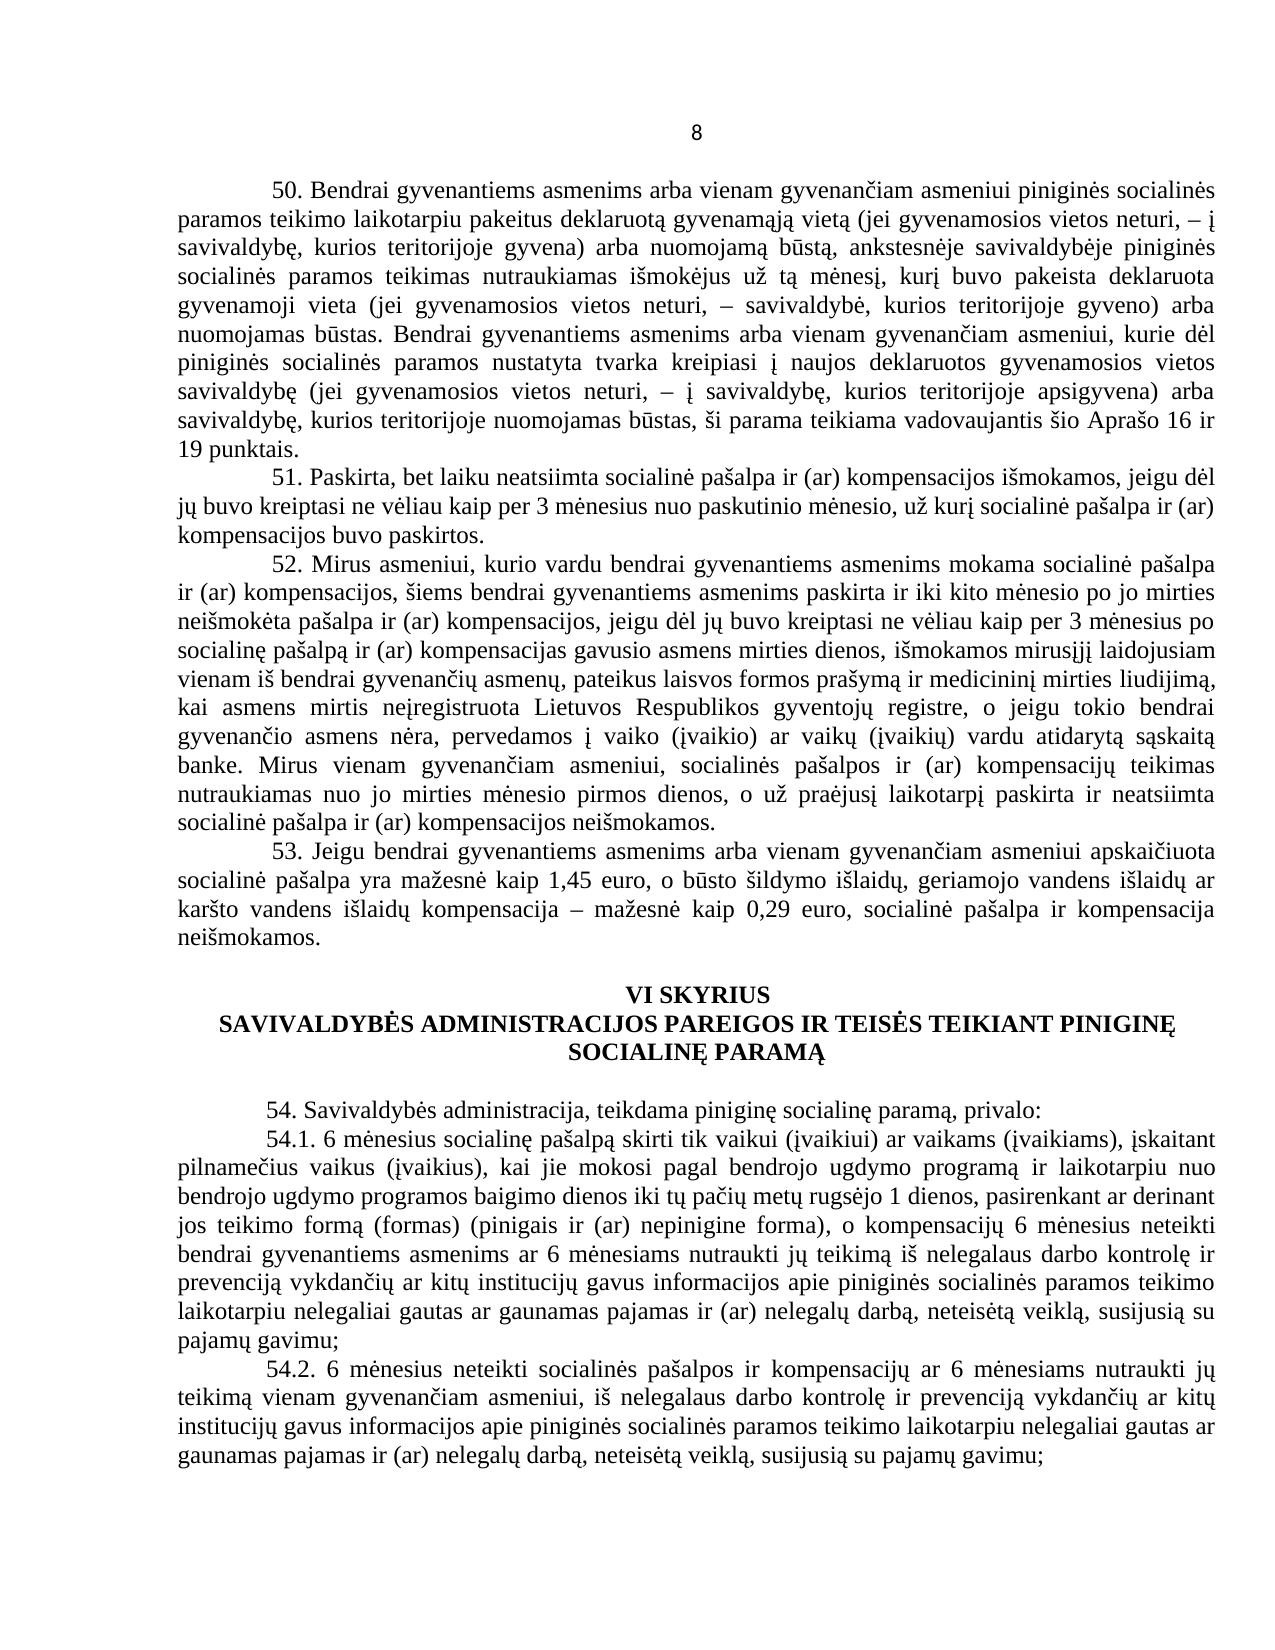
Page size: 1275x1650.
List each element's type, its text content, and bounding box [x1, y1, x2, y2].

text SAVIVALDYBĖS ADMINISTRACIJOS PAREIGOS IR TEISĖS TEIKIANT PINIGINĘ SOCIALINĘ PARAMĄ [177, 1009, 1216, 1066]
text 54. Savivaldybės administracija, teikdama piniginę socialinę paramą, privalo: [177, 1095, 1216, 1124]
text 50. Bendrai gyvenantiems asmenims arba vienam gyvenančiam asmeniui piniginės socialinės paramos teikimo laikotarpiu pakeitus deklaruotą gyvenamąją vietą (jei gyvenamosios vietos neturi, – į savivaldybę, kurios teritorijoje gyvena) arba nuomojamą būstą, ankstesnėje savivaldybėje piniginės socialinės paramos teikimas nutraukiamas išmokėjus už tą mėnesį, kurį buvo pakeista deklaruota gyvenamoji vieta (jei gyvenamosios vietos neturi, – savivaldybė, kurios teritorijoje gyveno) arba nuomojamas būstas. Bendrai gyvenantiems asmenims arba vienam gyvenančiam asmeniui, kurie dėl piniginės socialinės paramos nustatyta tvarka kreipiasi į naujos deklaruotos gyvenamosios vietos savivaldybę (jei gyvenamosios vietos neturi, – į savivaldybę, kurios teritorijoje apsigyvena) arba savivaldybę, kurios teritorijoje nuomojamas būstas, ši parama teikiama vadovaujantis šio Aprašo 16 ir 19 punktais. [177, 175, 1216, 462]
text VI SKYRIUS [177, 980, 1216, 1009]
text 52. Mirus asmeniui, kurio vardu bendrai gyvenantiems asmenims mokama socialinė pašalpa ir (ar) kompensacijos, šiems bendrai gyvenantiems asmenims paskirta ir iki kito mėnesio po jo mirties neišmokėta pašalpa ir (ar) kompensacijos, jeigu dėl jų buvo kreiptasi ne vėliau kaip per 3 mėnesius po socialinę pašalpą ir (ar) kompensacijas gavusio asmens mirties dienos, išmokamos mirusįjį laidojusiam vienam iš bendrai gyvenančių asmenų, pateikus laisvos formos prašymą ir medicininį mirties liudijimą, kai asmens mirtis neįregistruota Lietuvos Respublikos gyventojų registre, o jeigu tokio bendrai gyvenančio asmens nėra, pervedamos į vaiko (įvaikio) ar vaikų (įvaikių) vardu atidarytą sąskaitą banke. Mirus vienam gyvenančiam asmeniui, socialinės pašalpos ir (ar) kompensacijų teikimas nutraukiamas nuo jo mirties mėnesio pirmos dienos, o už praėjusį laikotarpį paskirta ir neatsiimta socialinė pašalpa ir (ar) kompensacijos neišmokamos. [177, 549, 1216, 836]
text 54.1. 6 mėnesius socialinę pašalpą skirti tik vaikui (įvaikiui) ar vaikams (įvaikiams), įskaitant pilnamečius vaikus (įvaikius), kai jie mokosi pagal bendrojo ugdymo programą ir laikotarpiu nuo bendrojo ugdymo programos baigimo dienos iki tų pačių metų rugsėjo 1 dienos, pasirenkant ar derinant jos teikimo formą (formas) (pinigais ir (ar) nepinigine forma), o kompensacijų 6 mėnesius neteikti bendrai gyvenantiems asmenims ar 6 mėnesiams nutraukti jų teikimą iš nelegalaus darbo kontrolę ir prevenciją vykdančių ar kitų institucijų gavus informacijos apie piniginės socialinės paramos teikimo laikotarpiu nelegaliai gautas ar gaunamas pajamas ir (ar) nelegalų darbą, neteisėtą veiklą, susijusią su pajamų gavimu; [177, 1124, 1216, 1354]
text 53. Jeigu bendrai gyvenantiems asmenims arba vienam gyvenančiam asmeniui apskaičiuota socialinė pašalpa yra mažesnė kaip 1,45 euro, o būsto šildymo išlaidų, geriamojo vandens išlaidų ar karšto vandens išlaidų kompensacija – mažesnė kaip 0,29 euro, socialinė pašalpa ir kompensacija neišmokamos. [177, 836, 1216, 951]
text 54.2. 6 mėnesius neteikti socialinės pašalpos ir kompensacijų ar 6 mėnesiams nutraukti jų teikimą vienam gyvenančiam asmeniui, iš nelegalaus darbo kontrolę ir prevenciją vykdančių ar kitų institucijų gavus informacijos apie piniginės socialinės paramos teikimo laikotarpiu nelegaliai gautas ar gaunamas pajamas ir (ar) nelegalų darbą, neteisėtą veiklą, susijusią su pajamų gavimu; [177, 1354, 1216, 1469]
text 51. Paskirta, bet laiku neatsiimta socialinė pašalpa ir (ar) kompensacijos išmokamos, jeigu dėl jų buvo kreiptasi ne vėliau kaip per 3 mėnesius nuo paskutinio mėnesio, už kurį socialinė pašalpa ir (ar) kompensacijos buvo paskirtos. [177, 462, 1216, 549]
